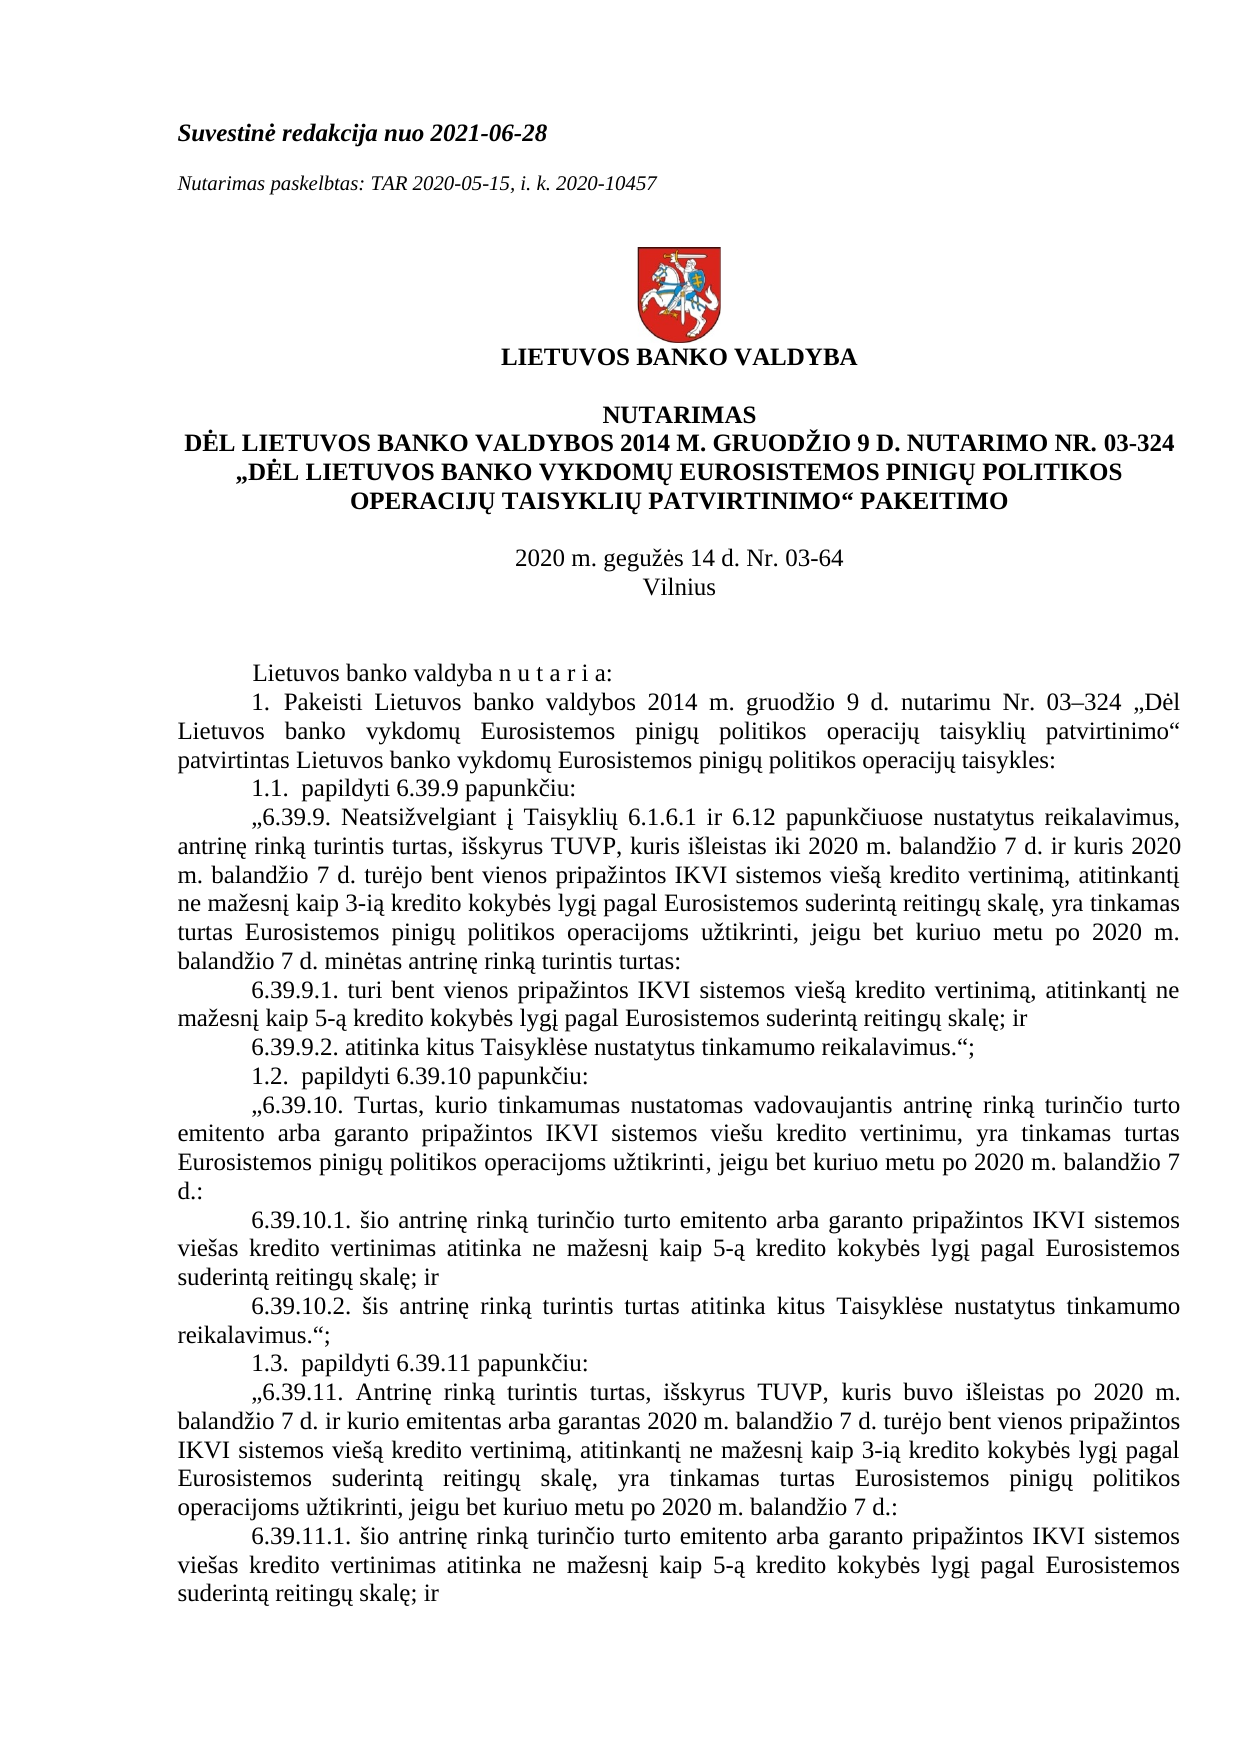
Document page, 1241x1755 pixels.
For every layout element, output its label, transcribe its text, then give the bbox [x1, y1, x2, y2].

text NUTARIMAS [177, 400, 1181, 428]
text „6.39.9. Neatsižvelgiant į Taisyklių 6.1.6.1 ir 6.12 papunkčiuose nustatytus reikalavimus, antrinę rinką turintis turtas, išskyrus TUVP, kuris išleistas iki 2020 m. balandžio 7 d. ir kuris 2020 m. balandžio 7 d. turėjo bent vienos pripažintos IKVI sistemos viešą kredito vertinimą, atitinkantį ne mažesnį kaip 3-ią kredito kokybės lygį pagal Eurosistemos suderintą reitingų skalę, yra tinkamas turtas Eurosistemos pinigų politikos operacijoms užtikrinti, jeigu bet kuriuo metu po 2020 m. balandžio 7 d. minėtas antrinę rinką turintis turtas: [177, 802, 1181, 975]
text „6.39.11. Antrinę rinką turintis turtas, išskyrus TUVP, kuris buvo išleistas po 2020 m. balandžio 7 d. ir kurio emitentas arba garantas 2020 m. balandžio 7 d. turėjo bent vienos pripažintos IKVI sistemos viešą kredito vertinimą, atitinkantį ne mažesnį kaip 3-ią kredito kokybės lygį pagal Eurosistemos suderintą reitingų skalę, yra tinkamas turtas Eurosistemos pinigų politikos operacijoms užtikrinti, jeigu bet kuriuo metu po 2020 m. balandžio 7 d.: [177, 1377, 1181, 1521]
text 1.2. papildyti 6.39.10 papunkčiu: [177, 1061, 1181, 1090]
text 6.39.10.1. šio antrinę rinką turinčio turto emitento arba garanto pripažintos IKVI sistemos viešas kredito vertinimas atitinka ne mažesnį kaip 5-ą kredito kokybės lygį pagal Eurosistemos suderintą reitingų skalę; ir [177, 1205, 1181, 1291]
text Suvestinė redakcija nuo 2021-06-28 [177, 118, 1181, 147]
text LIETUVOS BANKO VALDYBA [177, 342, 1181, 371]
text 6.39.9.2. atitinka kitus Taisyklėse nustatytus tinkamumo reikalavimus.“; [177, 1032, 1181, 1061]
text 1.1. papildyti 6.39.9 papunkčiu: [177, 773, 1181, 802]
text 1.3. papildyti 6.39.11 papunkčiu: [177, 1348, 1181, 1377]
text „6.39.10. Turtas, kurio tinkamumas nustatomas vadovaujantis antrinę rinką turinčio turto emitento arba garanto pripažintos IKVI sistemos viešu kredito vertinimu, yra tinkamas turtas Eurosistemos pinigų politikos operacijoms užtikrinti, jeigu bet kuriuo metu po 2020 m. balandžio 7 d.: [177, 1090, 1181, 1205]
text 6.39.9.1. turi bent vienos pripažintos IKVI sistemos viešą kredito vertinimą, atitinkantį ne mažesnį kaip 5-ą kredito kokybės lygį pagal Eurosistemos suderintą reitingų skalę; ir [177, 975, 1181, 1032]
text 2020 m. gegužės 14 d. Nr. 03-64 [177, 543, 1181, 572]
text Nutarimas paskelbtas: TAR 2020-05-15, i. k. 2020-10457 [177, 171, 1181, 195]
text DĖL LIETUVOS BANKO VALDYBOS 2014 M. GRUODŽIO 9 D. NUTARIMO NR. 03-324 „DĖL LIETUVOS BANKO VYKDOMŲ EUROSISTEMOS PINIGŲ POLITIKOS OPERACIJŲ TAISYKLIŲ PATVIRTINIMO“ PAKEITIMO [177, 428, 1181, 515]
text 6.39.10.2. šis antrinę rinką turintis turtas atitinka kitus Taisyklėse nustatytus tinkamumo reikalavimus.“; [177, 1291, 1181, 1348]
text 1. Pakeisti Lietuvos banko valdybos 2014 m. gruodžio 9 d. nutarimu Nr. 03–324 „Dėl Lietuvos banko vykdomų Eurosistemos pinigų politikos operacijų taisyklių patvirtinimo“ patvirtintas Lietuvos banko vykdomų Eurosistemos pinigų politikos operacijų taisykles: [177, 687, 1181, 773]
text 6.39.11.1. šio antrinę rinką turinčio turto emitento arba garanto pripažintos IKVI sistemos viešas kredito vertinimas atitinka ne mažesnį kaip 5-ą kredito kokybės lygį pagal Eurosistemos suderintą reitingų skalę; ir [177, 1521, 1181, 1607]
text Lietuvos banko valdyba n u t a r i a: [177, 658, 1181, 687]
text Vilnius [177, 572, 1181, 601]
